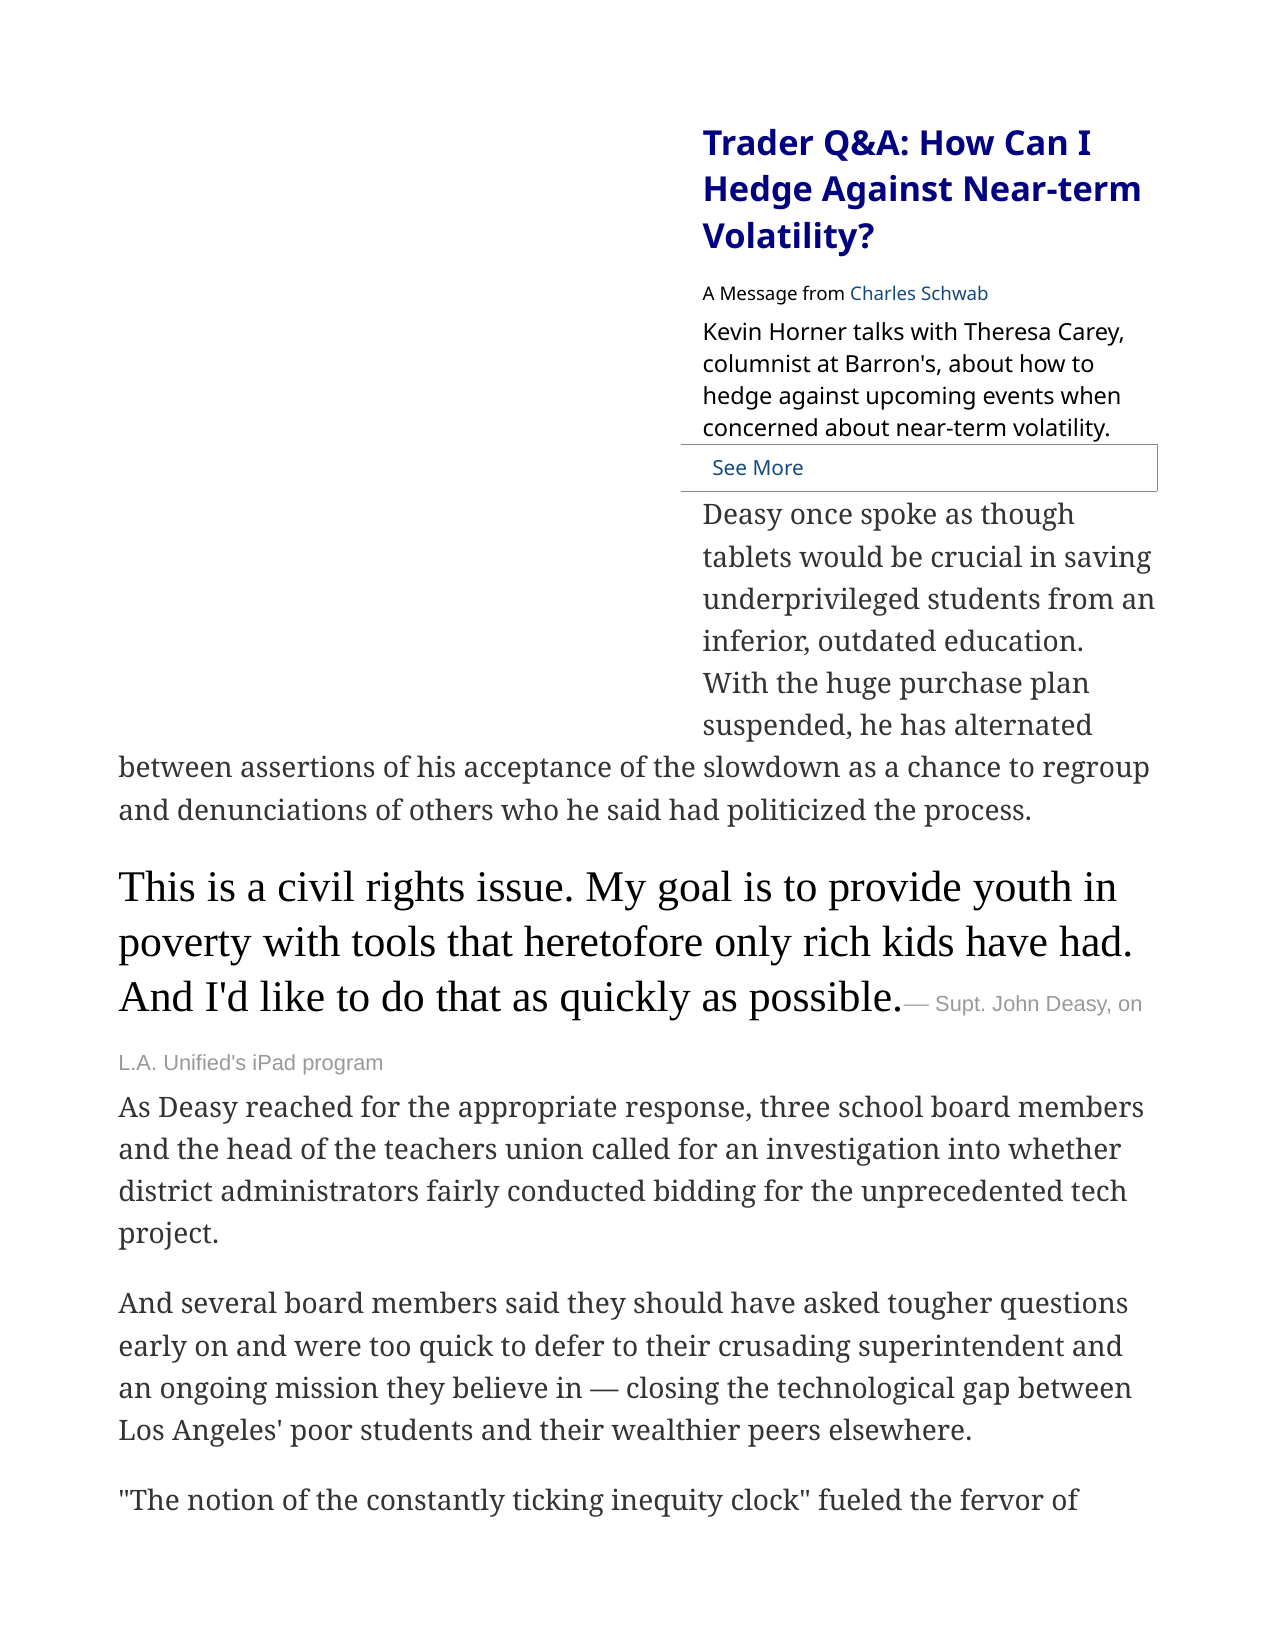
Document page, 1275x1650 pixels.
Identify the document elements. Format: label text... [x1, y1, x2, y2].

text "The notion of the constantly ticking inequity clock" fueled the fervor of [118, 1477, 1157, 1519]
text As Deasy reached for the appropriate response, three school board members and the head of the teachers union called for an investigation into whether district administrators fairly conducted bidding for the unprecedented tech project. [118, 1083, 1157, 1252]
text This is a civil rights issue. My goal is to provide youth in poverty with tools that heretofore only rich kids have had. And I'd like to do that as quickly as possible.— Supt. John Deasy, on L.A. Unified's iPad program [118, 856, 1157, 1075]
text A Message from Charles Schwab [681, 281, 1157, 306]
text See More [681, 445, 1157, 491]
subtitle Trader Q&A: How Can I Hedge Against Near-term Volatility? [118, 118, 1157, 743]
text Kevin Horner talks with Theresa Carey, columnist at Barron's, about how to hedge against upcoming events when concerned about near-term volatility. [681, 316, 1157, 443]
text And several board members said they should have asked tougher questions early on and were too quick to defer to their crusading superintendent and an ongoing mission they believe in — closing the technological gap between Los Angeles' poor students and their wealthier peers elsewhere. [118, 1280, 1157, 1449]
text Deasy once spoke as though tablets would be crucial in saving underprivileged students from an inferior, outdated education. With the huge purchase plan suspended, he has alternated between assertions of his acceptance of the slowdown as a chance to regroup and denunciations of others who he said had politicized the process. [118, 492, 1157, 828]
